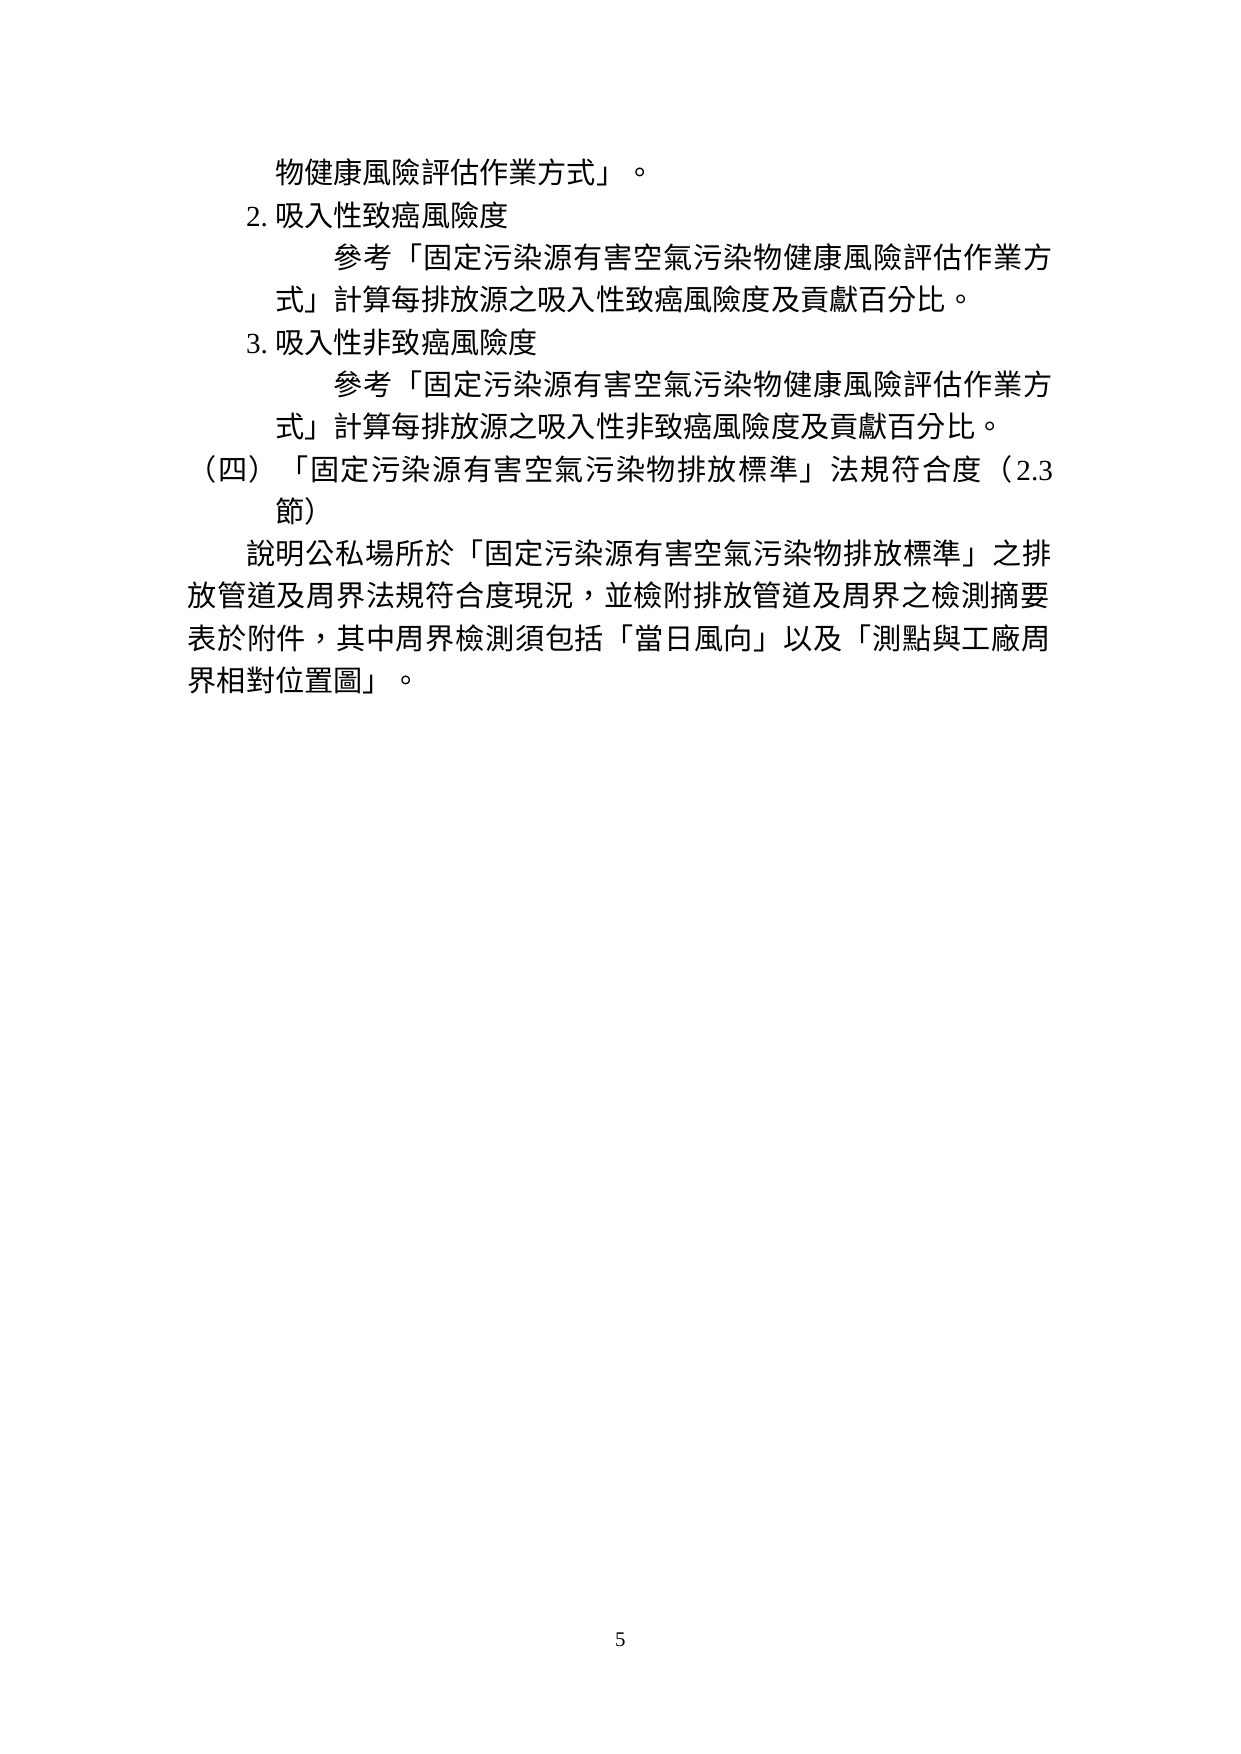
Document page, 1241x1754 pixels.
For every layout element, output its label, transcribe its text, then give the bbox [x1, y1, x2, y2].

list 吸入性致癌風險度 [246, 192, 1053, 234]
text （四）「固定污染源有害空氣污染物排放標準」法規符合度（2.3節） [187, 446, 1053, 531]
text 說明公私場所於「固定污染源有害空氣污染物排放標準」之排放管道及周界法規符合度現況，並檢附排放管道及周界之檢測摘要表於附件，其中周界檢測須包括「當日風向」以及「測點與工廠周界相對位置圖」。 [187, 531, 1053, 700]
list 吸入性非致癌風險度 [246, 319, 1053, 361]
list 物健康風險評估作業方式」。 [275, 150, 1053, 192]
list 參考「固定污染源有害空氣污染物健康風險評估作業方式」計算每排放源之吸入性致癌風險度及貢獻百分比。 [275, 234, 1053, 319]
list 參考「固定污染源有害空氣污染物健康風險評估作業方式」計算每排放源之吸入性非致癌風險度及貢獻百分比。 [275, 361, 1053, 446]
